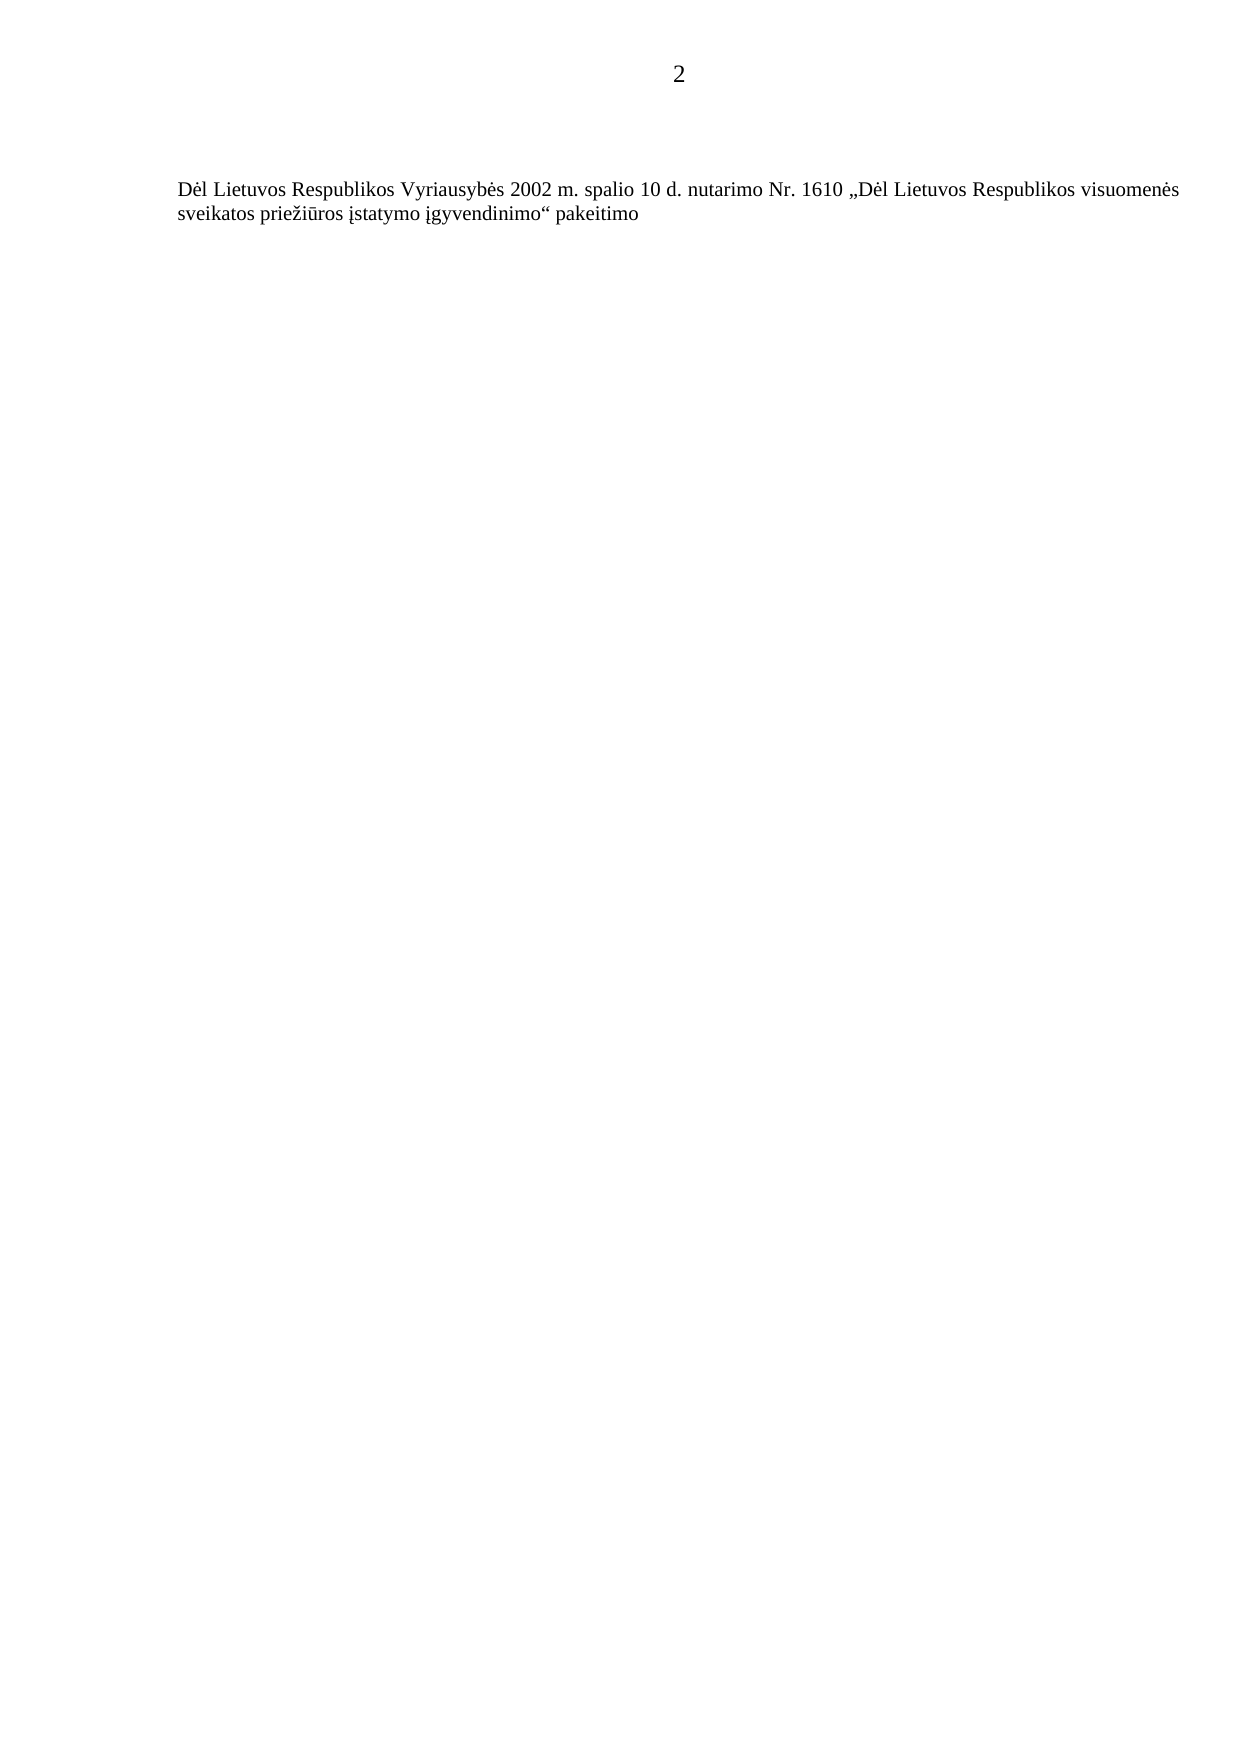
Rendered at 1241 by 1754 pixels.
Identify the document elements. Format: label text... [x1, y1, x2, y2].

text Dėl Lietuvos Respublikos Vyriausybės 2002 m. spalio 10 d. nutarimo Nr. 1610 „Dėl Lietuvos Respublikos visuomenės sveikatos priežiūros įstatymo įgyvendinimo“ pakeitimo [177, 177, 1181, 225]
